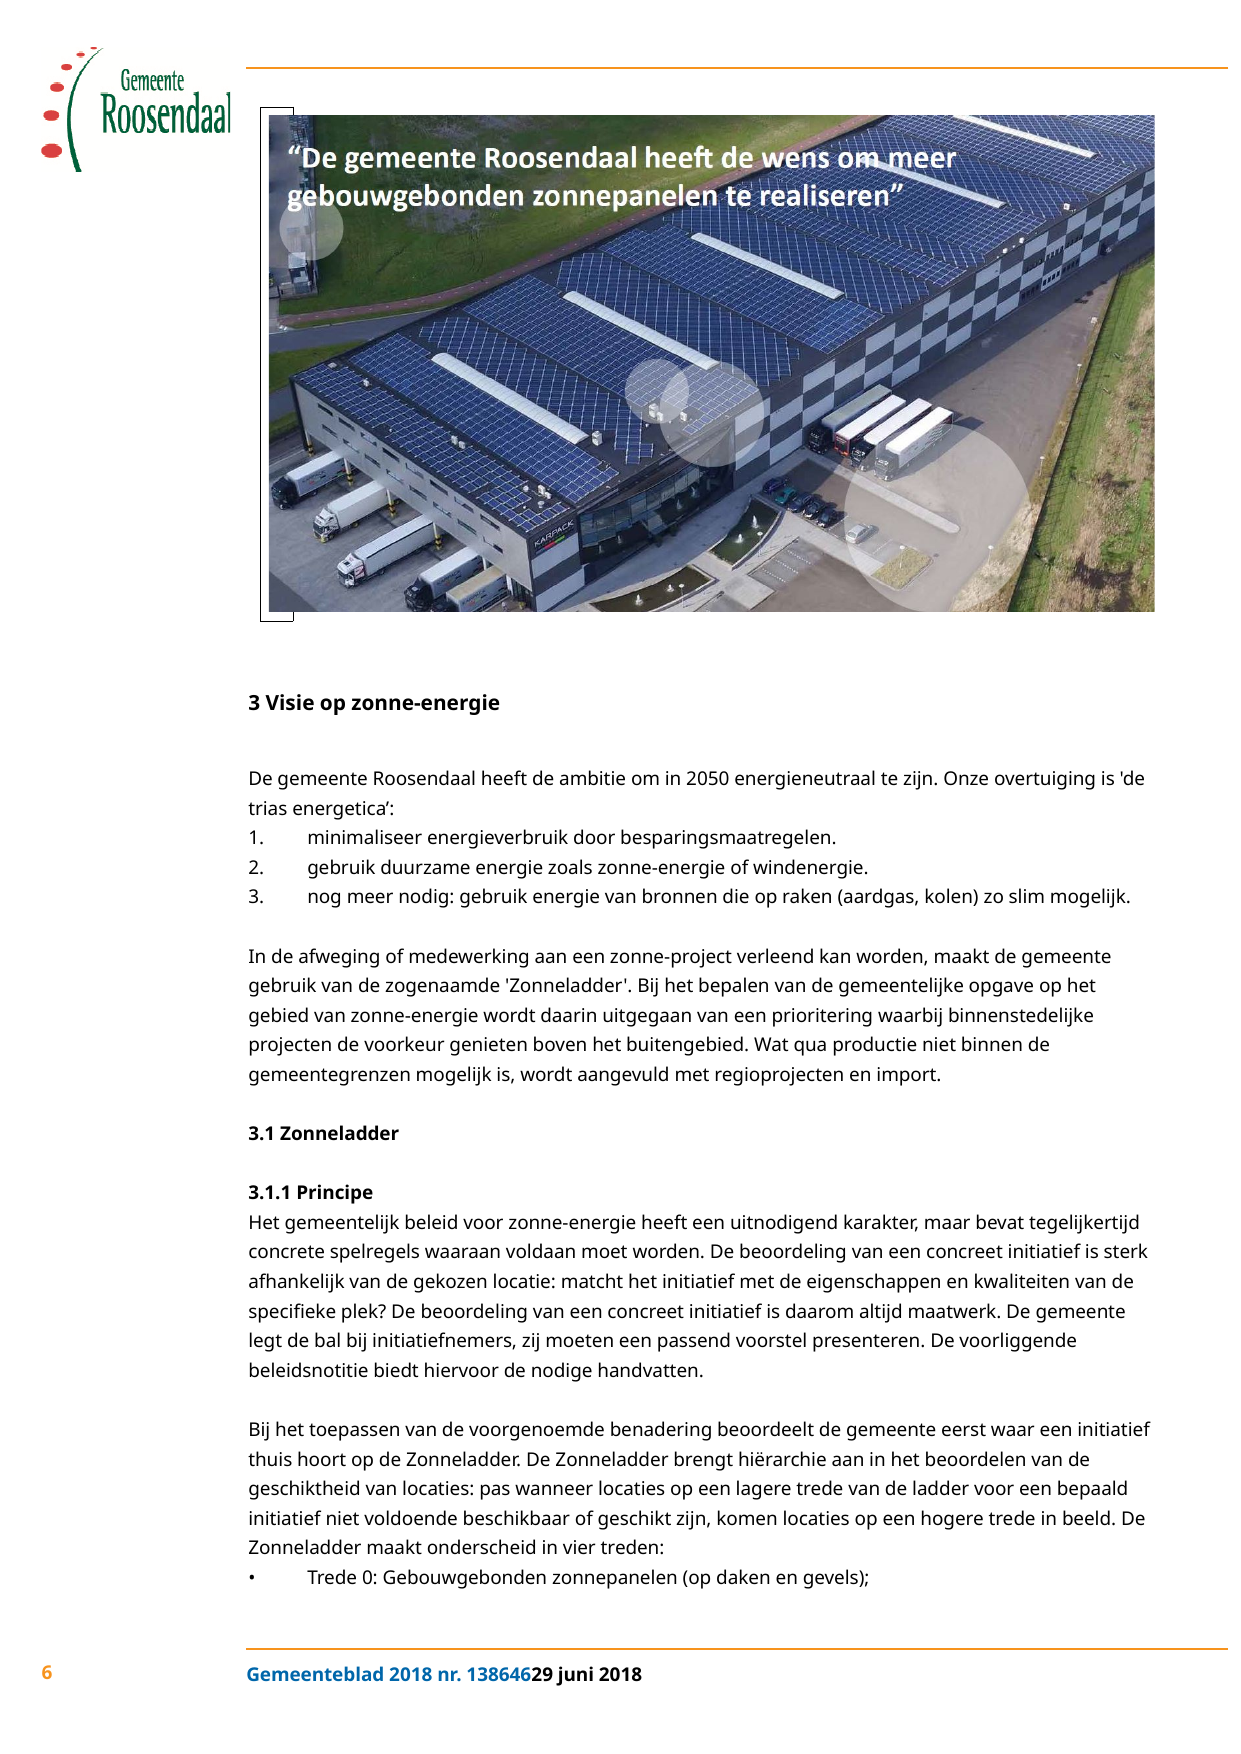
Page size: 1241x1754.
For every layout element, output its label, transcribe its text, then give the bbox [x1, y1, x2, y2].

text Bij het toepassen van de voorgenoemde benadering beoordeelt de gemeente eerst waar een initiatief thuis hoort op de Zonneladder. De Zonneladder brengt hiërarchie aan in het beoordelen van de geschiktheid van locaties: pas wanneer locaties op een lagere trede van de ladder voor een bepaald initiatief niet voldoende beschikbaar of geschikt zijn, komen locaties op een hogere trede in beeld. De Zonneladder maakt onderscheid in vier treden: [248, 1416, 1152, 1560]
text De gemeente Roosendaal heeft de ambitie om in 2050 energieneutraal te zijn. Onze overtuiging is 'de trias energetica’: [248, 765, 1152, 821]
list gebruik duurzame energie zoals zonne-energie of windenergie. [248, 854, 1152, 880]
text In de afweging of medewerking aan een zonne-project verleend kan worden, maakt de gemeente gebruik van de zogenaamde 'Zonneladder'. Bij het bepalen van de gemeentelijke opgave op het gebied van zonne-energie wordt daarin uitgegaan van een prioritering waarbij binnenstedelijke projecten de voorkeur genieten boven het buitengebied. Wat qua productie niet binnen de gemeentegrenzen mogelijk is, wordt aangevuld met regioprojecten en import. [248, 943, 1152, 1087]
picture [41, 47, 231, 172]
list minimaliseer energieverbruik door besparingsmaatregelen. [248, 824, 1152, 850]
text 3.1.1 Principe [248, 1179, 1152, 1205]
list nog meer nodig: gebruik energie van bronnen die op raken (aardgas, kolen) zo slim mogelijk. [248, 884, 1152, 909]
picture [268, 115, 1155, 612]
list Trede 0: Gebouwgebonden zonnepanelen (op daken en gevels); [248, 1564, 1152, 1590]
text Het gemeentelijk beleid voor zonne-energie heeft een uitnodigend karakter, maar bevat tegelijkertijd concrete spelregels waaraan voldaan moet worden. De beoordeling van een concreet initiatief is sterk afhankelijk van de gekozen locatie: matcht het initiatief met de eigenschappen en kwaliteiten van de specifieke plek? De beoordeling van een concreet initiatief is daarom altijd maatwerk. De gemeente legt de bal bij initiatiefnemers, zij moeten een passend voorstel presenteren. De voorliggende beleidsnotitie biedt hiervoor de nodige handvatten. [248, 1209, 1152, 1383]
text 3 Visie op zonne-energie [248, 688, 1152, 716]
text 3.1 Zonneladder [248, 1120, 1152, 1146]
